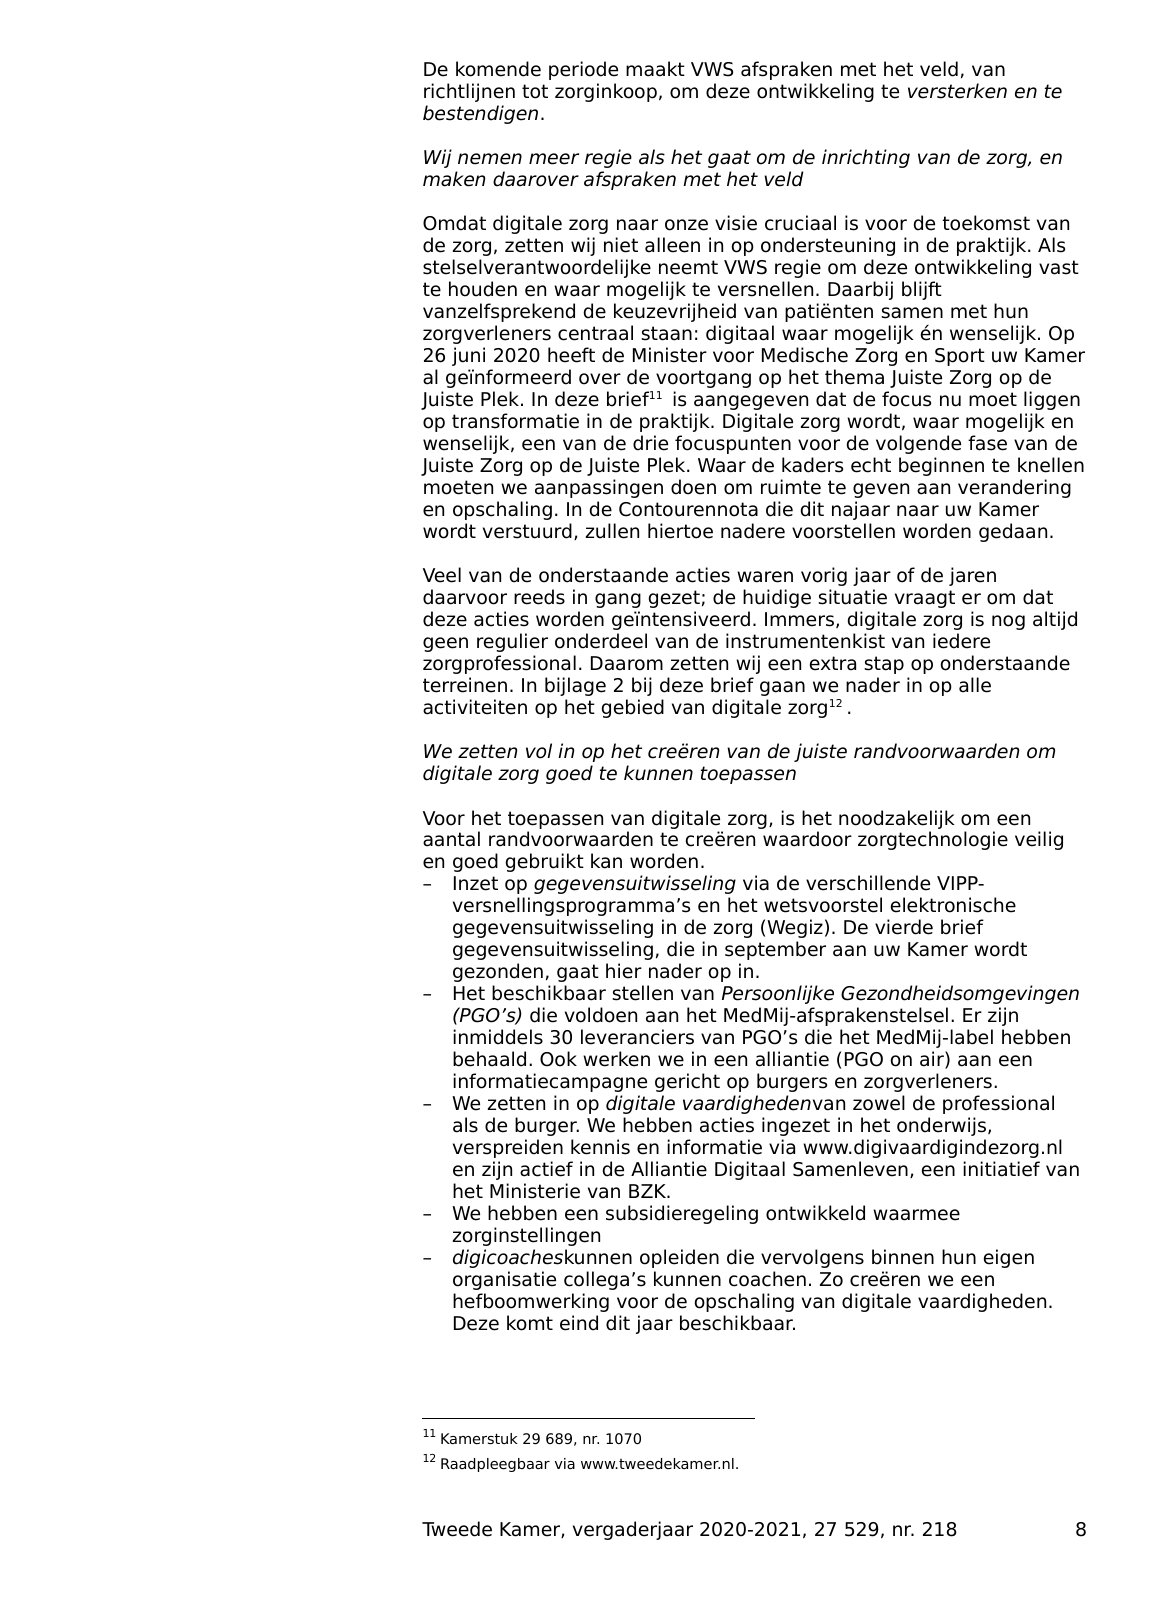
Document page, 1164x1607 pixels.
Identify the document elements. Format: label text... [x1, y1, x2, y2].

text – Inzet op gegevensuitwisseling via de verschillende VIPP-versnellingsprogramma’s en het wetsvoorstel elektronische gegevensuitwisseling in de zorg (Wegiz). De vierde brief gegevensuitwisseling, die in september aan uw Kamer wordt gezonden, gaat hier nader op in. [422, 873, 1087, 983]
text Veel van de onderstaande acties waren vorig jaar of de jaren daarvoor reeds in gang gezet; de huidige situatie vraagt er om dat deze acties worden geïntensiveerd. Immers, digitale zorg is nog altijd geen regulier onderdeel van de instrumentenkist van iedere zorgprofessional. Daarom zetten wij een extra stap op onderstaande terreinen. In bijlage 2 bij deze brief gaan we nader in op alle activiteiten op het gebied van digitale zorg. [422, 565, 1087, 719]
text Omdat digitale zorg naar onze visie cruciaal is voor de toekomst van de zorg, zetten wij niet alleen in op ondersteuning in de praktijk. Als stelselverantwoordelijke neemt VWS regie om deze ontwikkeling vast te houden en waar mogelijk te versnellen. Daarbij blijft vanzelfsprekend de keuzevrijheid van patiënten samen met hun zorgverleners centraal staan: digitaal waar mogelijk én wenselijk. Op 26 juni 2020 heeft de Minister voor Medische Zorg en Sport uw Kamer al geïnformeerd over de voortgang op het thema Juiste Zorg op de Juiste Plek. In deze brief is aangegeven dat de focus nu moet liggen op transformatie in de praktijk. Digitale zorg wordt, waar mogelijk en wenselijk, een van de drie focuspunten voor de volgende fase van de Juiste Zorg op de Juiste Plek. Waar de kaders echt beginnen te knellen moeten we aanpassingen doen om ruimte te geven aan verandering en opschaling. In de Contourennota die dit najaar naar uw Kamer wordt verstuurd, zullen hiertoe nadere voorstellen worden gedaan. [422, 213, 1087, 543]
text Voor het toepassen van digitale zorg, is het noodzakelijk om een aantal randvoorwaarden te creëren waardoor zorgtechnologie veilig en goed gebruikt kan worden. [422, 807, 1087, 873]
text Raadpleegbaar via www.tweedekamer.nl. [422, 1452, 1087, 1474]
text Kamerstuk 29 689, nr. 1070 [422, 1427, 1087, 1449]
text – digicoacheskunnen opleiden die vervolgens binnen hun eigen organisatie collega’s kunnen coachen. Zo creëren we een hefboomwerking voor de opschaling van digitale vaardigheden. Deze komt eind dit jaar beschikbaar. [422, 1247, 1087, 1335]
text – We zetten in op digitale vaardighedenvan zowel de professional als de burger. We hebben acties ingezet in het onderwijs, verspreiden kennis en informatie via www.digivaardigindezorg.nl en zijn actief in de Alliantie Digitaal Samenleven, een initiatief van het Ministerie van BZK. [422, 1093, 1087, 1203]
text – We hebben een subsidieregeling ontwikkeld waarmee zorginstellingen [422, 1203, 1087, 1247]
text De komende periode maakt VWS afspraken met het veld, van richtlijnen tot zorginkoop, om deze ontwikkeling te versterken en te bestendigen. [422, 59, 1087, 125]
subtitle Wij nemen meer regie als het gaat om de inrichting van de zorg, en maken daarover afspraken met het veld [422, 147, 1087, 191]
subtitle We zetten vol in op het creëren van de juiste randvoorwaarden om digitale zorg goed te kunnen toepassen [422, 741, 1087, 785]
text – Het beschikbaar stellen van Persoonlijke Gezondheidsomgevingen (PGO’s) die voldoen aan het MedMij-afsprakenstelsel. Er zijn inmiddels 30 leveranciers van PGO’s die het MedMij-label hebben behaald. Ook werken we in een alliantie (PGO on air) aan een informatiecampagne gericht op burgers en zorgverleners. [422, 983, 1087, 1093]
